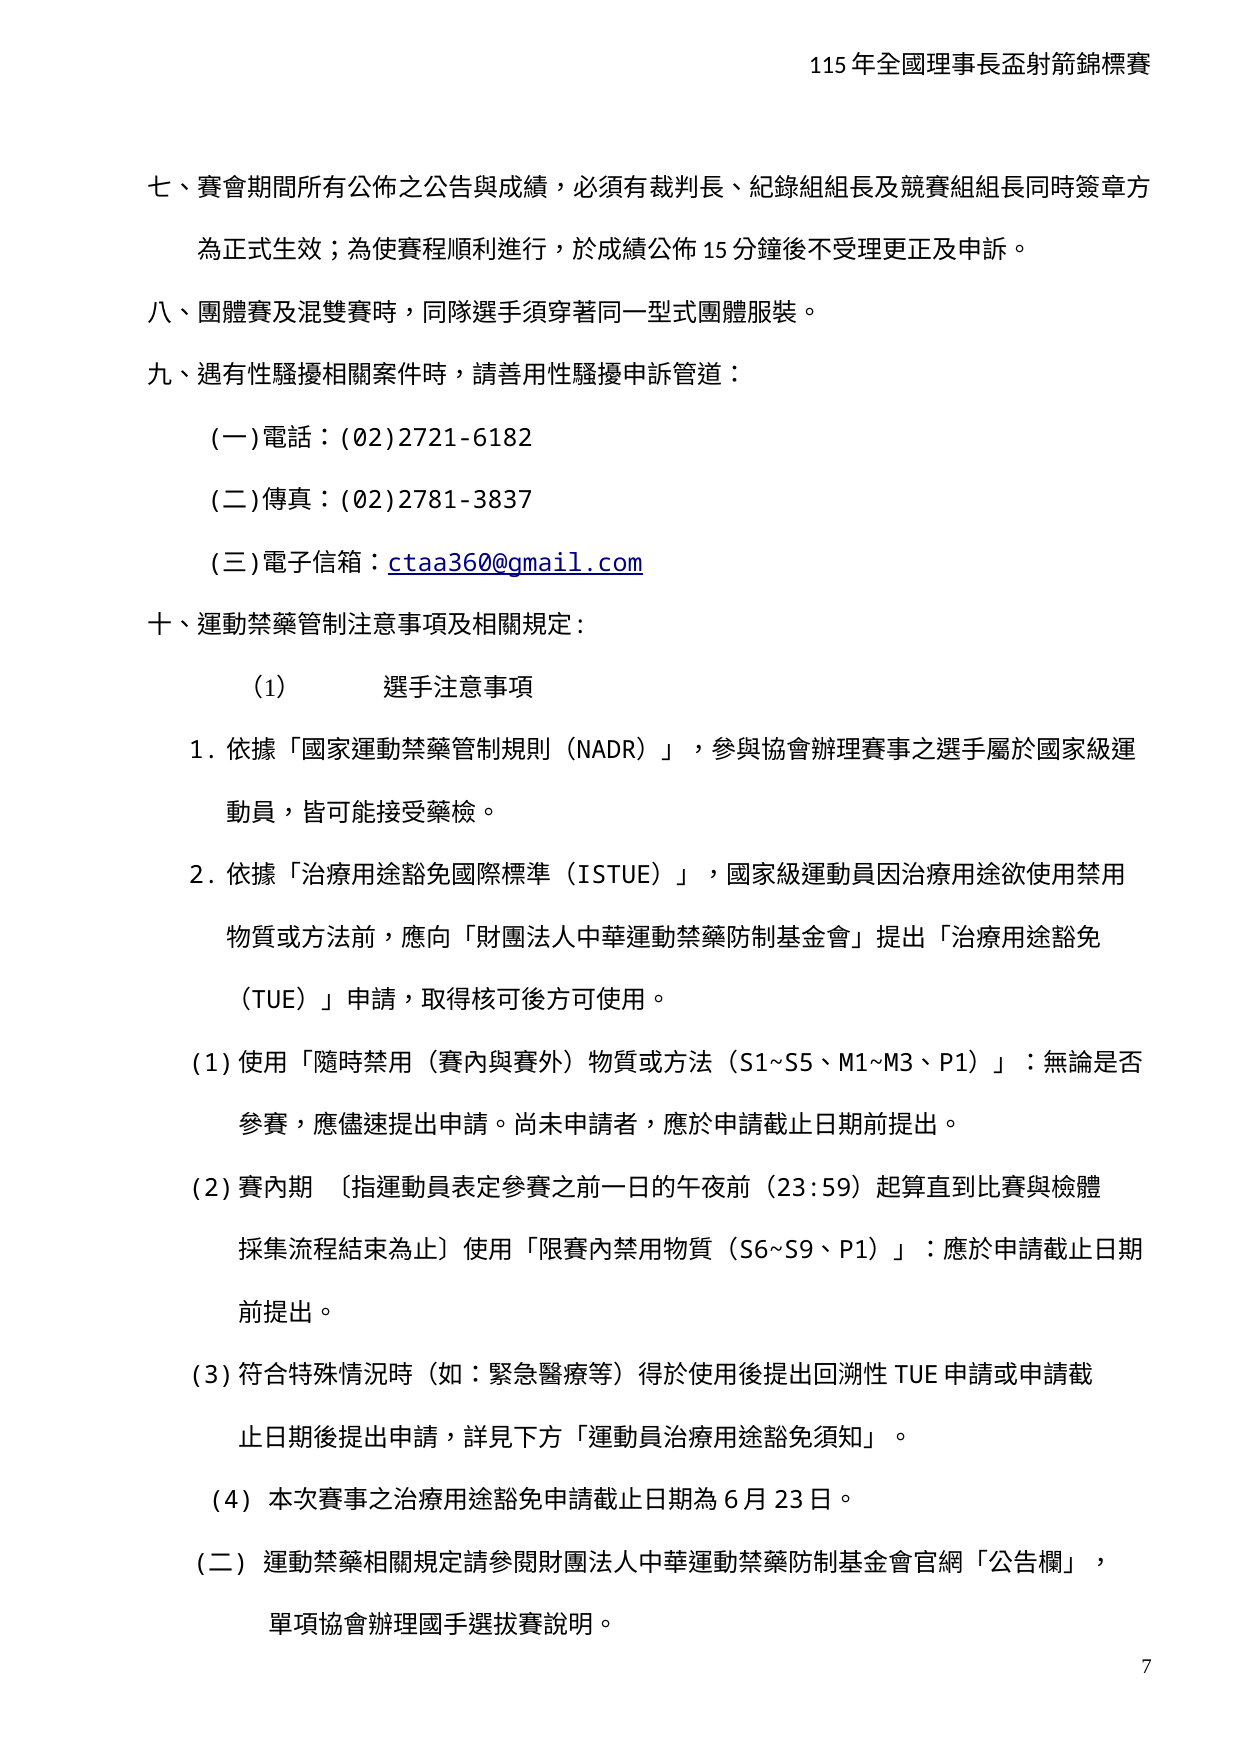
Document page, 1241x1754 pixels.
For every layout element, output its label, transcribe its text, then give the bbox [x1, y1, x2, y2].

text 十、運動禁藥管制注意事項及相關規定: [148, 581, 1152, 643]
text 七、賽會期間所有公佈之公告與成績，必須有裁判長、紀錄組組長及競賽組組長同時簽章方為正式生效；為使賽程順利進行，於成績公佈15分鐘後不受理更正及申訴。 [147, 143, 1152, 268]
text 採集流程結束為止〕使用「限賽內禁用物質（S6~S9、P1）」：應於申請截止日期前提出。 [239, 1206, 1152, 1331]
text 參賽，應儘速提出申請。尚未申請者，應於申請截止日期前提出。 [239, 1081, 1152, 1143]
text 止日期後提出申請，詳見下方「運動員治療用途豁免須知」。 [239, 1393, 1152, 1456]
text (一)電話：(02)2721-6182 [147, 393, 1152, 456]
list 選手注意事項 [239, 643, 1152, 706]
text 八、團體賽及混雙賽時，同隊選手須穿著同一型式團體服裝。 [147, 268, 1152, 331]
text 單項協會辦理國手選拔賽說明。 [118, 1581, 1152, 1643]
text 物質或方法前，應向「財團法人中華運動禁藥防制基金會」提出「治療用途豁免（TUE）」申請，取得核可後方可使用。 [226, 893, 1152, 1018]
text (二)傳真：(02)2781-3837 [147, 456, 1152, 518]
text (二) 運動禁藥相關規定請參閱財團法人中華運動禁藥防制基金會官網「公告欄」， [118, 1518, 1152, 1581]
list 賽內期 〔指運動員表定參賽之前一日的午夜前（23:59）起算直到比賽與檢體 [189, 1143, 1152, 1206]
list 符合特殊情況時（如：緊急醫療等）得於使用後提出回溯性TUE申請或申請截 [189, 1331, 1152, 1393]
list 使用「隨時禁用（賽內與賽外）物質或方法（S1~S5、M1~M3、P1）」：無論是否 [189, 1018, 1152, 1081]
text (4) 本次賽事之治療用途豁免申請截止日期為6月23日。 [89, 1456, 1152, 1518]
text 九、遇有性騷擾相關案件時，請善用性騷擾申訴管道： [147, 331, 1152, 393]
list 依據「治療用途豁免國際標準（ISTUE）」，國家級運動員因治療用途欲使用禁用 [189, 831, 1152, 893]
list 依據「國家運動禁藥管制規則（NADR）」，參與協會辦理賽事之選手屬於國家級運動員，皆可能接受藥檢。 [189, 706, 1152, 831]
text (三)電子信箱：ctaa360@gmail.com [147, 518, 1152, 581]
